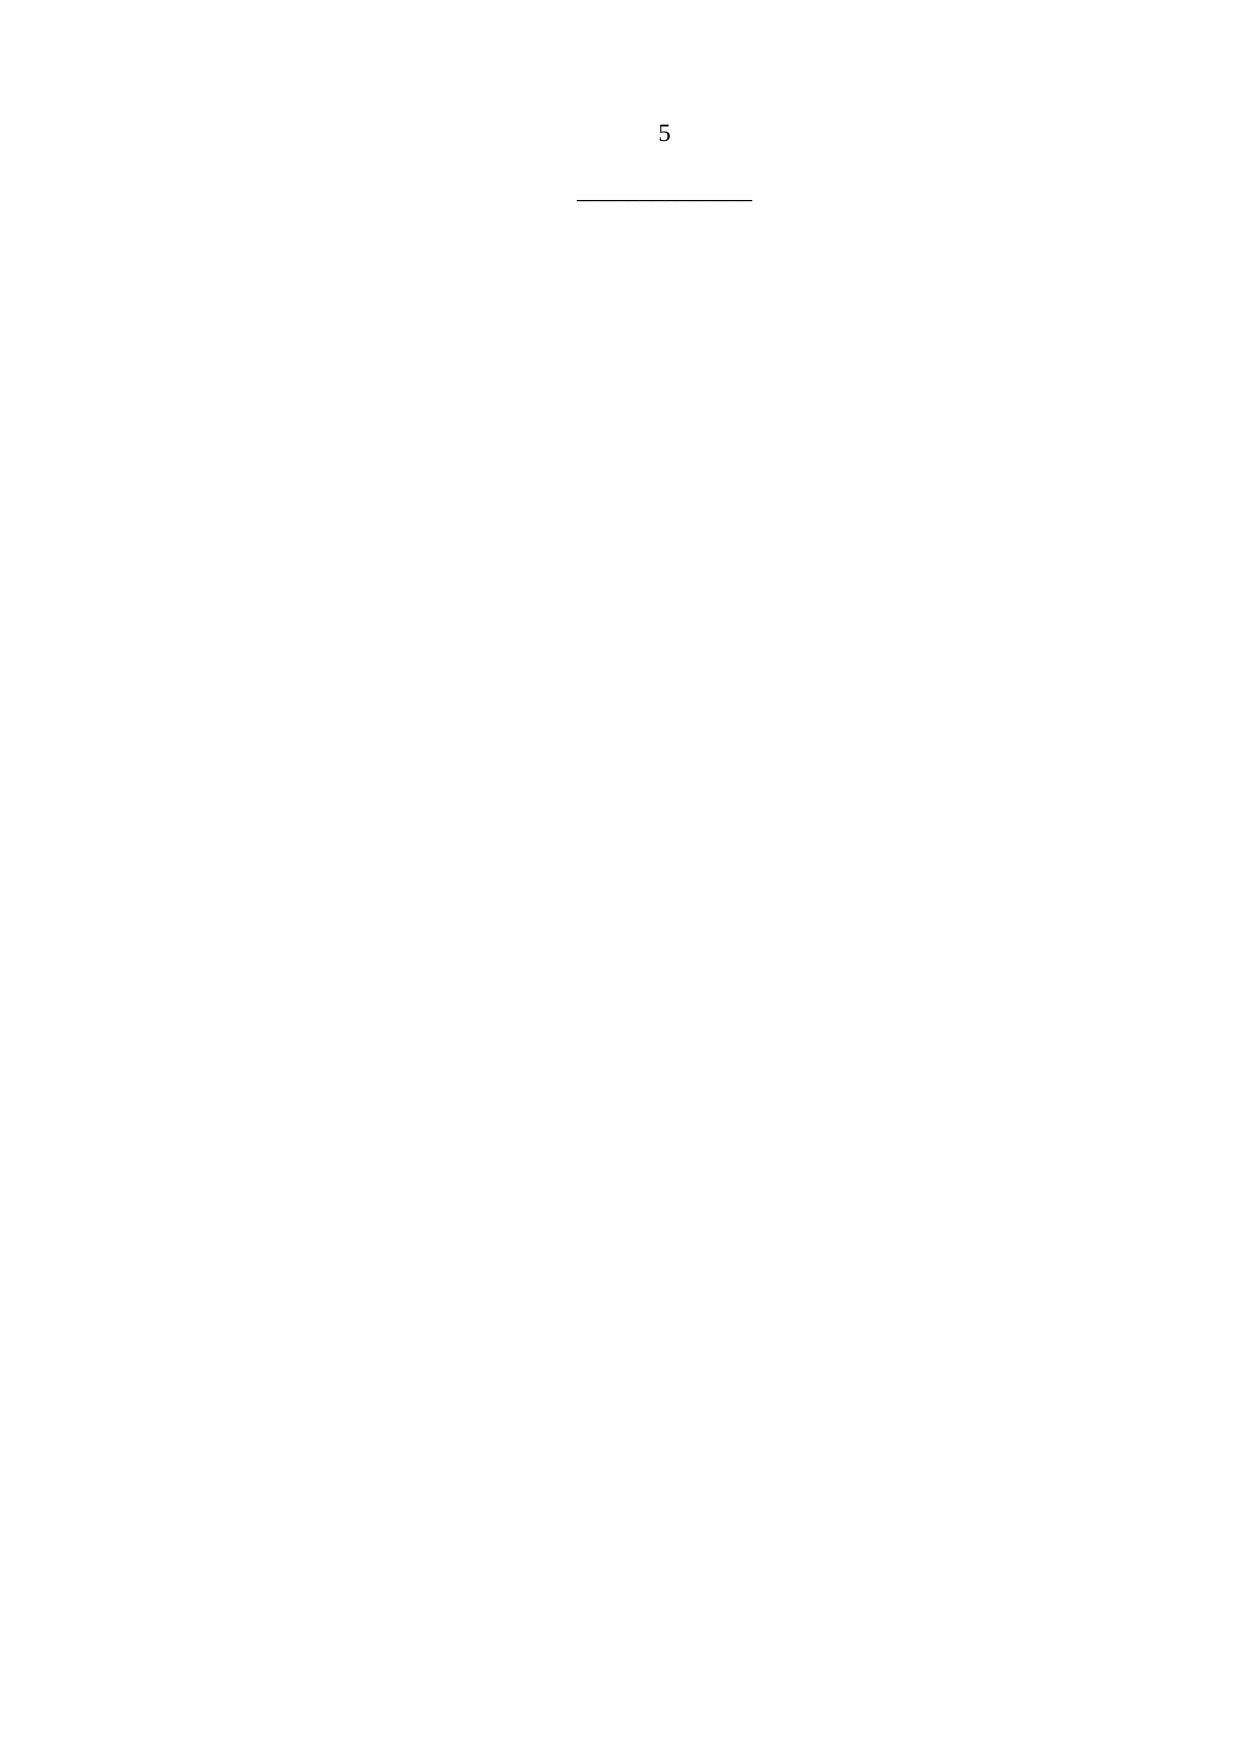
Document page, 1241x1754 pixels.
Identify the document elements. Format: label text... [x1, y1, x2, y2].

text ______________ [177, 176, 1152, 204]
